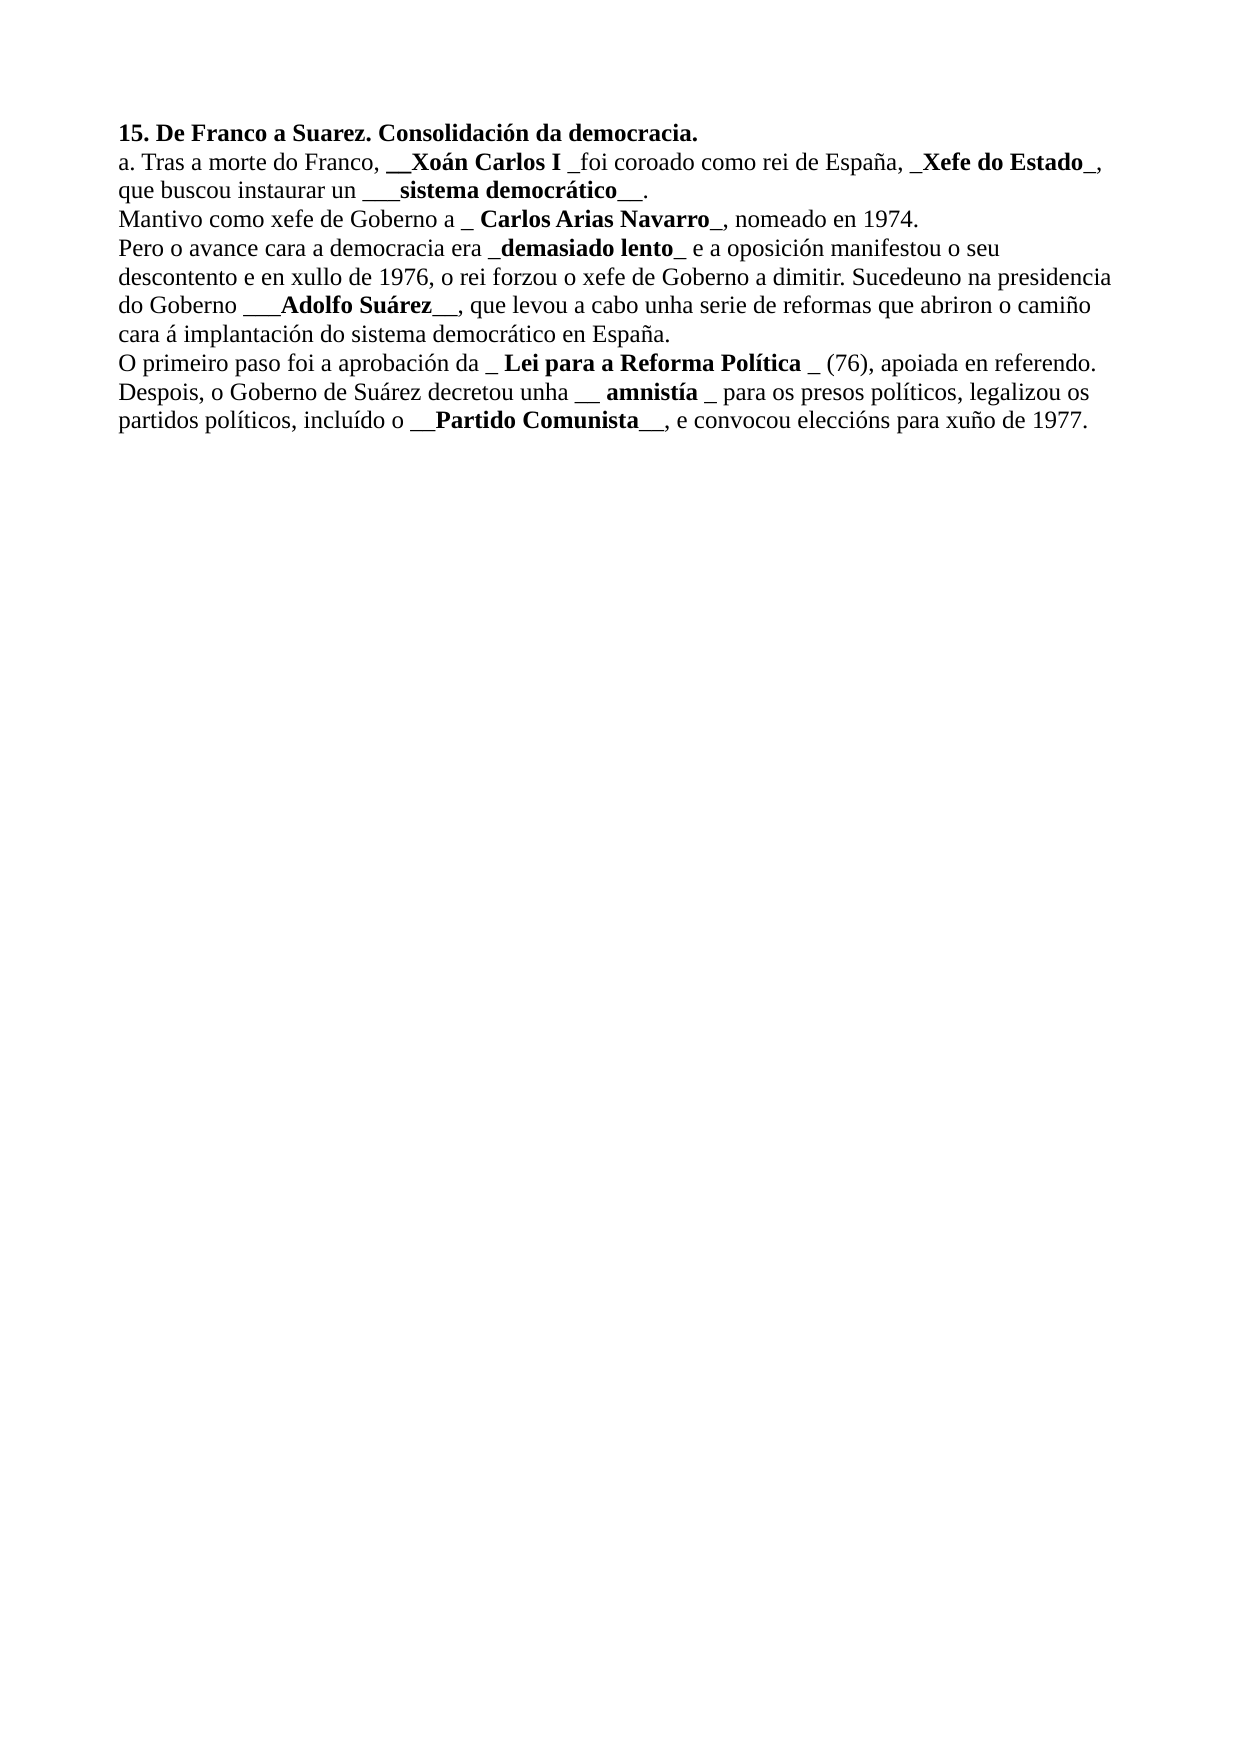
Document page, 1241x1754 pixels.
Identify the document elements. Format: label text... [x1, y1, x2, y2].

text a. Tras a morte do Franco, __Xoán Carlos I _foi coroado como rei de España, _Xefe do Estado_, que buscou instaurar un ___sistema democrático__. [118, 147, 1122, 204]
text Pero o avance cara a democracia era _demasiado lento_ e a oposición manifestou o seu descontento e en xullo de 1976, o rei forzou o xefe de Goberno a dimitir. Sucedeuno na presidencia do Goberno ___Adolfo Suárez__, que levou a cabo unha serie de reformas que abriron o camiño cara á implantación do sistema democrático en España. [118, 233, 1122, 348]
text 15. De Franco a Suarez. Consolidación da democracia. [118, 118, 1122, 147]
text Mantivo como xefe de Goberno a _ Carlos Arias Navarro_, nomeado en 1974. [118, 204, 1122, 233]
text O primeiro paso foi a aprobación da _ Lei para a Reforma Política _ (76), apoiada en referendo. [118, 348, 1122, 377]
text Despois, o Goberno de Suárez decretou unha __ amnistía _ para os presos políticos, legalizou os partidos políticos, incluído o __Partido Comunista__, e convocou eleccións para xuño de 1977. [118, 377, 1122, 434]
